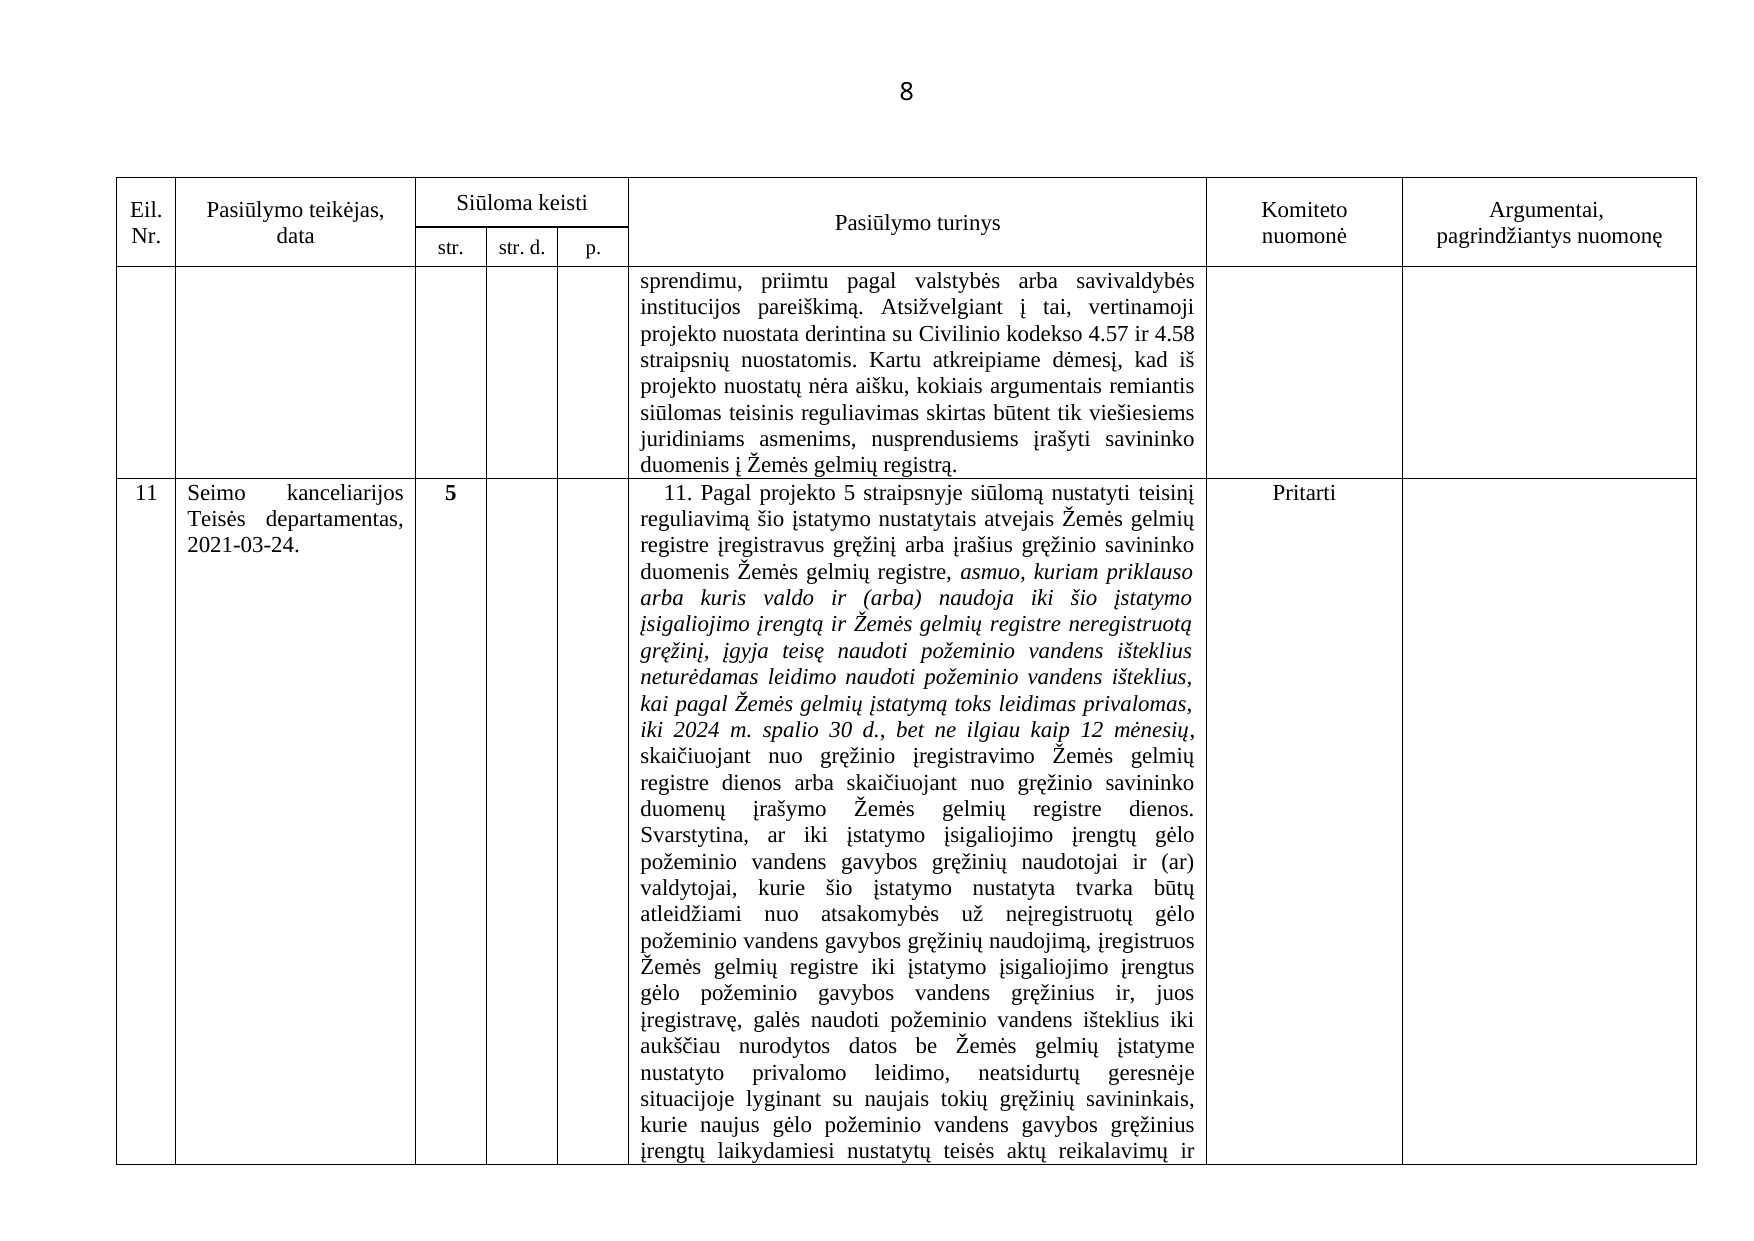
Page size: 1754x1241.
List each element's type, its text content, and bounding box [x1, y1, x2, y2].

table_cell [558, 267, 628, 478]
table_cell str. [416, 228, 486, 266]
table_header Eil. Nr. [117, 178, 175, 266]
table_cell [1207, 267, 1402, 478]
table_cell Seimo kanceliarijos Teisės departamentas, 2021-03-24. [176, 479, 415, 1164]
table_cell [487, 267, 557, 478]
table_cell [487, 479, 557, 1164]
table_cell str. d. [487, 228, 557, 266]
table_cell 11. Pagal projekto 5 straipsnyje siūlomą nustatyti teisinį reguliavimą šio įstatymo nustatytais atvejais Žemės gelmių registre įregistravus gręžinį arba įrašius gręžinio savininko duomenis Žemės gelmių registre, asmuo, kuriam priklauso arba kuris valdo ir (arba) naudoja iki šio įstatymo įsigaliojimo įrengtą ir Žemės gelmių registre neregistruotą gręžinį, įgyja teisę naudoti požeminio vandens išteklius neturėdamas leidimo naudoti požeminio vandens išteklius, kai pagal Žemės gelmių įstatymą toks leidimas privalomas, iki 2024 m. spalio 30 d., bet ne ilgiau kaip 12 mėnesių, skaičiuojant nuo gręžinio įregistravimo Žemės gelmių registre dienos arba skaičiuojant nuo gręžinio savininko duomenų įrašymo Žemės gelmių registre dienos. Svarstytina, ar iki įstatymo įsigaliojimo įrengtų gėlo požeminio vandens gavybos gręžinių naudotojai ir (ar) valdytojai, kurie šio įstatymo nustatyta tvarka būtų atleidžiami nuo atsakomybės už neįregistruotų gėlo požeminio vandens gavybos gręžinių naudojimą, įregistruos Žemės gelmių registre iki įstatymo įsigaliojimo įrengtus gėlo požeminio gavybos vandens gręžinius ir, juos įregistravę, galės naudoti požeminio vandens išteklius iki aukščiau nurodytos datos be Žemės gelmių įstatyme nustatyto privalomo leidimo, neatsidurtų geresnėje situacijoje lyginant su naujais tokių gręžinių savininkais, kurie naujus gėlo požeminio vandens gavybos gręžinius įrengtų laikydamiesi nustatytų teisės aktų reikalavimų ir [629, 479, 1206, 1164]
table_cell [176, 267, 415, 478]
table_cell [558, 479, 628, 1164]
table_cell [1403, 267, 1696, 478]
table_header Argumentai, pagrindžiantys nuomonę [1403, 178, 1696, 266]
table_cell 11 [117, 479, 175, 1164]
table_header Pasiūlymo teikėjas, data [176, 178, 415, 266]
table_header Pasiūlymo turinys [629, 178, 1206, 266]
table_cell sprendimu, priimtu pagal valstybės arba savivaldybės institucijos pareiškimą. Atsižvelgiant į tai, vertinamoji projekto nuostata derintina su Civilinio kodekso 4.57 ir 4.58 straipsnių nuostatomis. Kartu atkreipiame dėmesį, kad iš projekto nuostatų nėra aišku, kokiais argumentais remiantis siūlomas teisinis reguliavimas skirtas būtent tik viešiesiems juridiniams asmenims, nusprendusiems įrašyti savininko duomenis į Žemės gelmių registrą. [629, 267, 1206, 478]
table_cell p. [558, 228, 628, 266]
table_header Siūloma keisti [416, 178, 628, 226]
table_cell Pritarti [1207, 479, 1402, 1164]
table_cell [416, 267, 486, 478]
table_cell [1403, 479, 1696, 1164]
table_cell 5 [416, 479, 486, 1164]
table_cell [117, 267, 175, 478]
table_header Komiteto nuomonė [1207, 178, 1402, 266]
